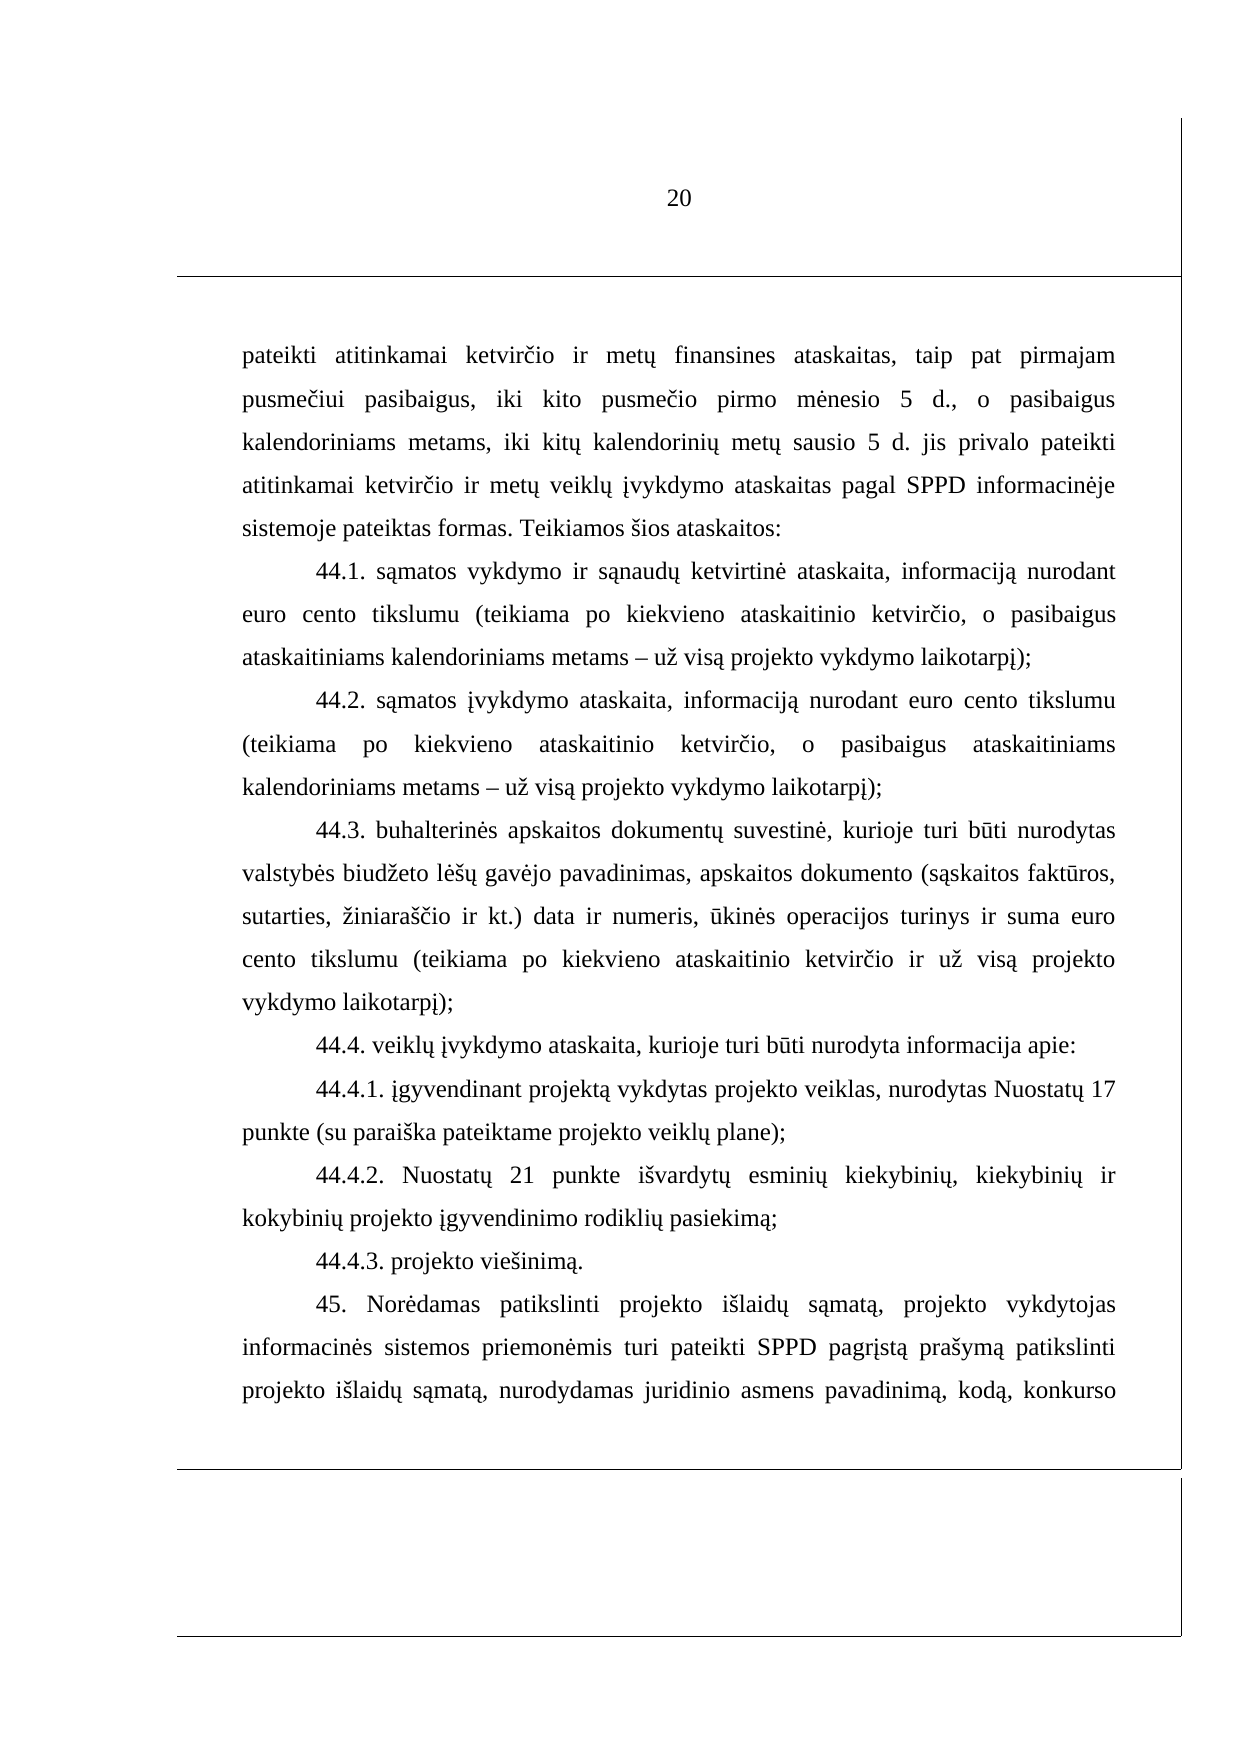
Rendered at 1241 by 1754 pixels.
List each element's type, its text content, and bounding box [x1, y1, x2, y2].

text 44.2. sąmatos įvykdymo ataskaita, informaciją nurodant euro cento tikslumu (teikiama po kiekvieno ataskaitinio ketvirčio, o pasibaigus ataskaitiniams kalendoriniams metams – už visą projekto vykdymo laikotarpį); [177, 621, 1181, 750]
text 45. Norėdamas patikslinti projekto išlaidų sąmatą, projekto vykdytojas informacinės sistemos priemonėmis turi pateikti SPPD pagrįstą prašymą patikslinti projekto išlaidų sąmatą, nurodydamas juridinio asmens pavadinimą, kodą, konkurso pavadinimą, projekto pavadinimą ir kodą, sutarties numerį, kartu pateikdamas lyginamąjį tikslinamų projekto išlaidų sąmatos variantą ar palyginimą, kaip kis informacija atitinkamose išlaidų sąmatos eilutėse. SPPD, išnagrinėjęs projekto vykdytojo prašymą, per 5 darbo dienas nuo prašymo gavimo SPPD dienos priima sprendimą dėl išlaidų sąmatos tikslinimo ir apie tai informacinės sistemos priemonėmis arba elektroniniu paštu informuoja projekto vykdytoją. Susitarimas dėl išlaidų sąmatos pakeitimo pasirašomas informacinės sistemos priemonėmis. [177, 1225, 1181, 1469]
text 44.1. sąmatos vykdymo ir sąnaudų ketvirtinė ataskaita, informaciją nurodant euro cento tikslumu (teikiama po kiekvieno ataskaitinio ketvirčio, o pasibaigus ataskaitiniams kalendoriniams metams – už visą projekto vykdymo laikotarpį); [177, 492, 1181, 621]
text 44.4.1. įgyvendinant projektą vykdytas projekto veiklas, nurodytas Nuostatų 17 punkte (su paraiška pateiktame projekto veiklų plane); [177, 1009, 1181, 1095]
text 44. Projekto vykdytojas, kurio projektui skirtas finansavimas ir su kuriuo sudaryta sutartis, privalo projektą įgyvendinti iki sutartyje nustatytos dienos, bet ne vėliau kaip iki 2024 m. gruodžio 31 d. Kiekvienam ketvirčiui pasibaigus, iki kito ketvirčio pirmo mėnesio 5 d., o pasibaigus kalendoriniams metams, iki kitų kalendorinių metų sausio 5 d. jis privalo SPPD informacinės sistemos priemonėmis pateikti atitinkamai ketvirčio ir metų finansines ataskaitas, taip pat pirmajam pusmečiui pasibaigus, iki kito pusmečio pirmo mėnesio 5 d., o pasibaigus kalendoriniams metams, iki kitų kalendorinių metų sausio 5 d. jis privalo pateikti atitinkamai ketvirčio ir metų veiklų įvykdymo ataskaitas pagal SPPD informacinėje sistemoje pateiktas formas. Teikiamos šios ataskaitos: [177, 276, 1181, 492]
text 44.4.3. projekto viešinimą. [177, 1182, 1181, 1225]
text 44.4.2. Nuostatų 21 punkte išvardytų esminių kiekybinių, kiekybinių ir kokybinių projekto įgyvendinimo rodiklių pasiekimą; [177, 1095, 1181, 1182]
text 44.4. veiklų įvykdymo ataskaita, kurioje turi būti nurodyta informacija apie: [177, 966, 1181, 1009]
text 44.3. buhalterinės apskaitos dokumentų suvestinė, kurioje turi būti nurodytas valstybės biudžeto lėšų gavėjo pavadinimas, apskaitos dokumento (sąskaitos faktūros, sutarties, žiniaraščio ir kt.) data ir numeris, ūkinės operacijos turinys ir suma euro cento tikslumu (teikiama po kiekvieno ataskaitinio ketvirčio ir už visą projekto vykdymo laikotarpį); [177, 750, 1181, 966]
